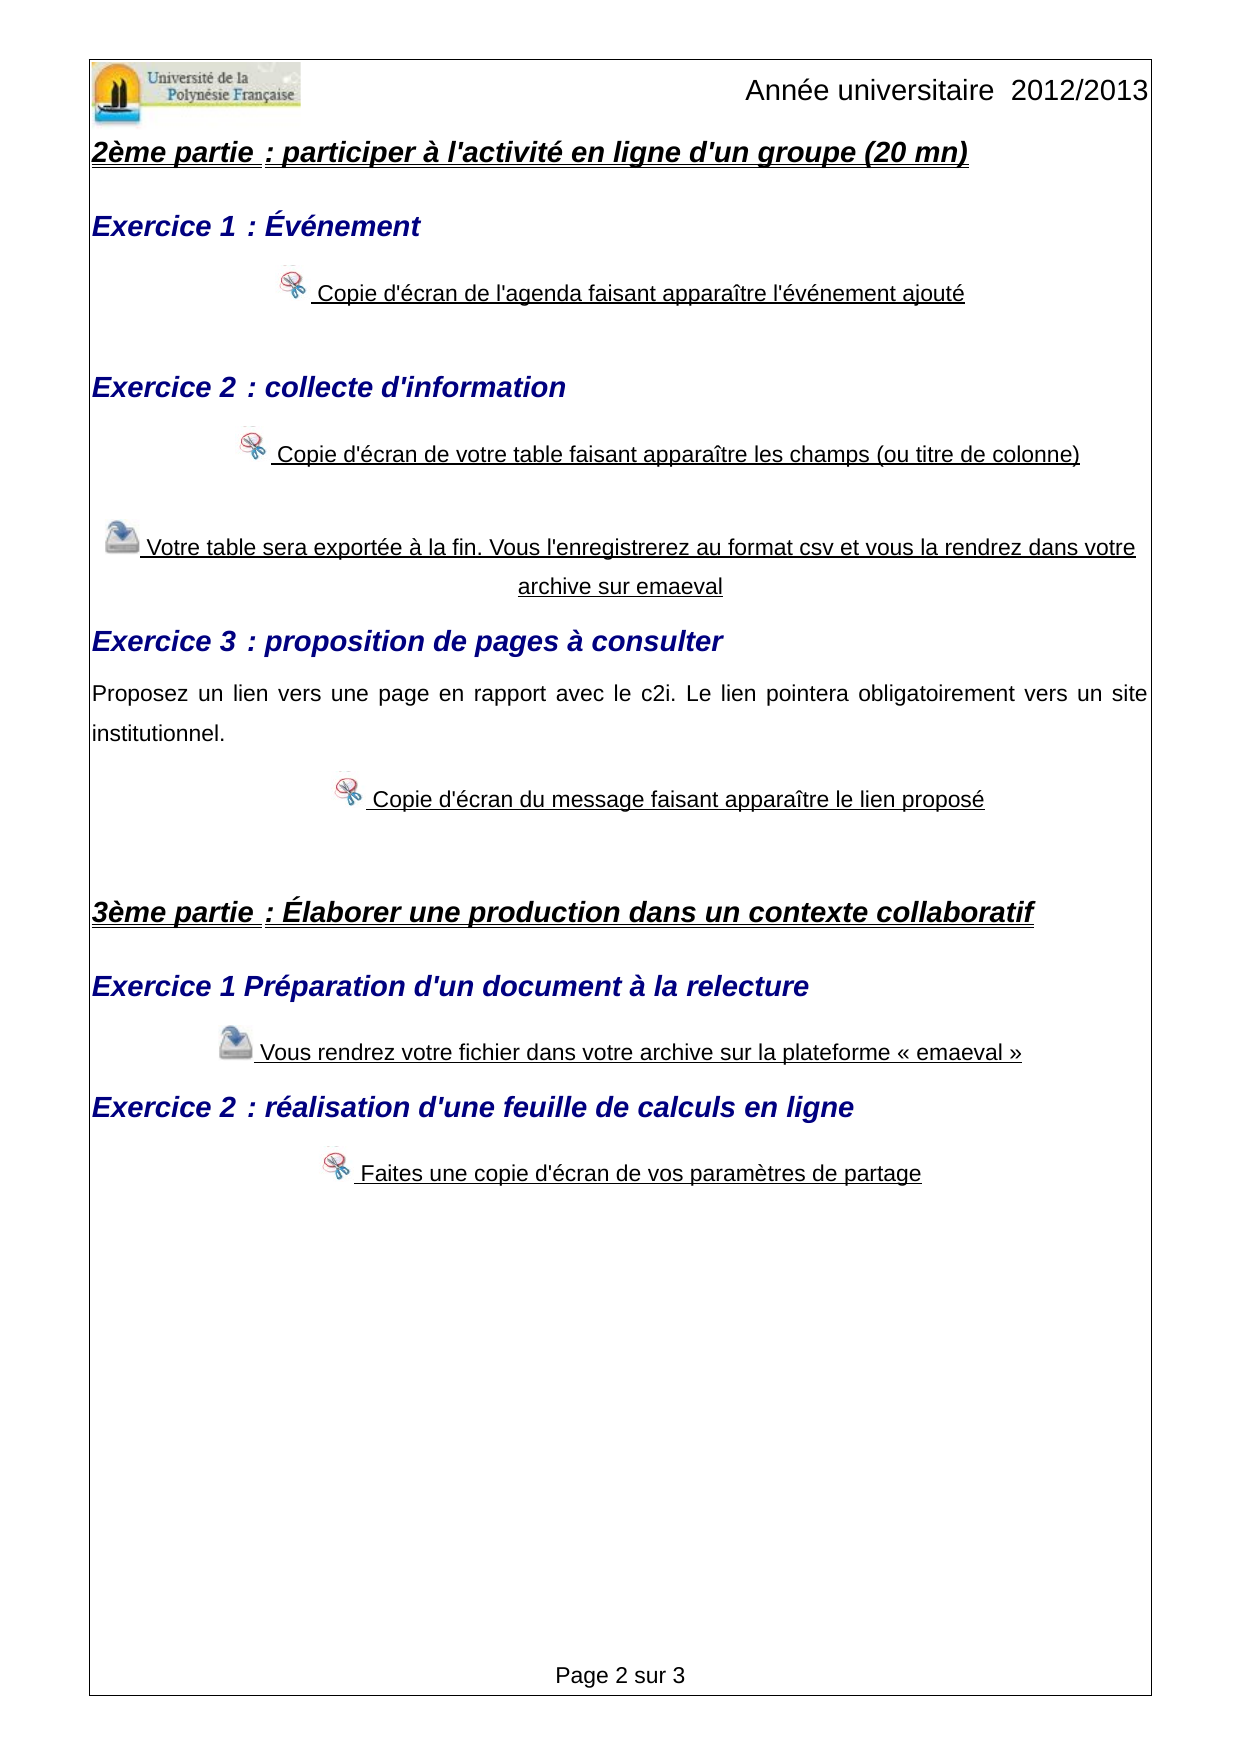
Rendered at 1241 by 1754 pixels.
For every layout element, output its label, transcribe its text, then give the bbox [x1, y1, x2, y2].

picture [91, 62, 301, 130]
subtitle 2ème partie : participer à l'activité en ligne d'un groupe (20 mn) [92, 136, 1149, 169]
text Faites une copie d'écran de vos paramètres de partage [92, 1146, 1149, 1187]
subtitle 3ème partie : Élaborer une production dans un contexte collaboratif [92, 895, 1149, 928]
subtitle Exercice 3 : proposition de pages à consulter [92, 624, 1149, 658]
text Copie d'écran de l'agenda faisant apparaître l'événement ajouté [92, 266, 1149, 306]
subtitle Exercice 2 : collecte d'information [92, 370, 1149, 404]
subtitle Exercice 1 Préparation d'un document à la relecture [92, 969, 1149, 1002]
picture [318, 1146, 354, 1182]
picture [218, 1025, 254, 1061]
text Votre table sera exportée à la fin. Vous l'enregistrerez au format csv et vous la rendrez dans votre archive sur emaeval [92, 519, 1149, 599]
text Proposez un lien vers une page en rapport avec le c2i. Le lien pointera obligatoirement vers un site institutionnel. [92, 680, 1149, 746]
text Vous rendrez votre fichier dans votre archive sur la plateforme « emaeval » [92, 1025, 1149, 1065]
picture [104, 519, 140, 555]
picture [235, 426, 271, 462]
picture [275, 265, 311, 301]
subtitle Exercice 2 : réalisation d'une feuille de calculs en ligne [92, 1090, 1149, 1124]
subtitle Exercice 1 : Événement [92, 209, 1149, 243]
picture [330, 771, 367, 808]
list Copie d'écran de votre table faisant apparaître les champs (ou titre de colonne) [129, 427, 1149, 467]
list Copie d'écran du message faisant apparaître le lien proposé [129, 772, 1149, 813]
